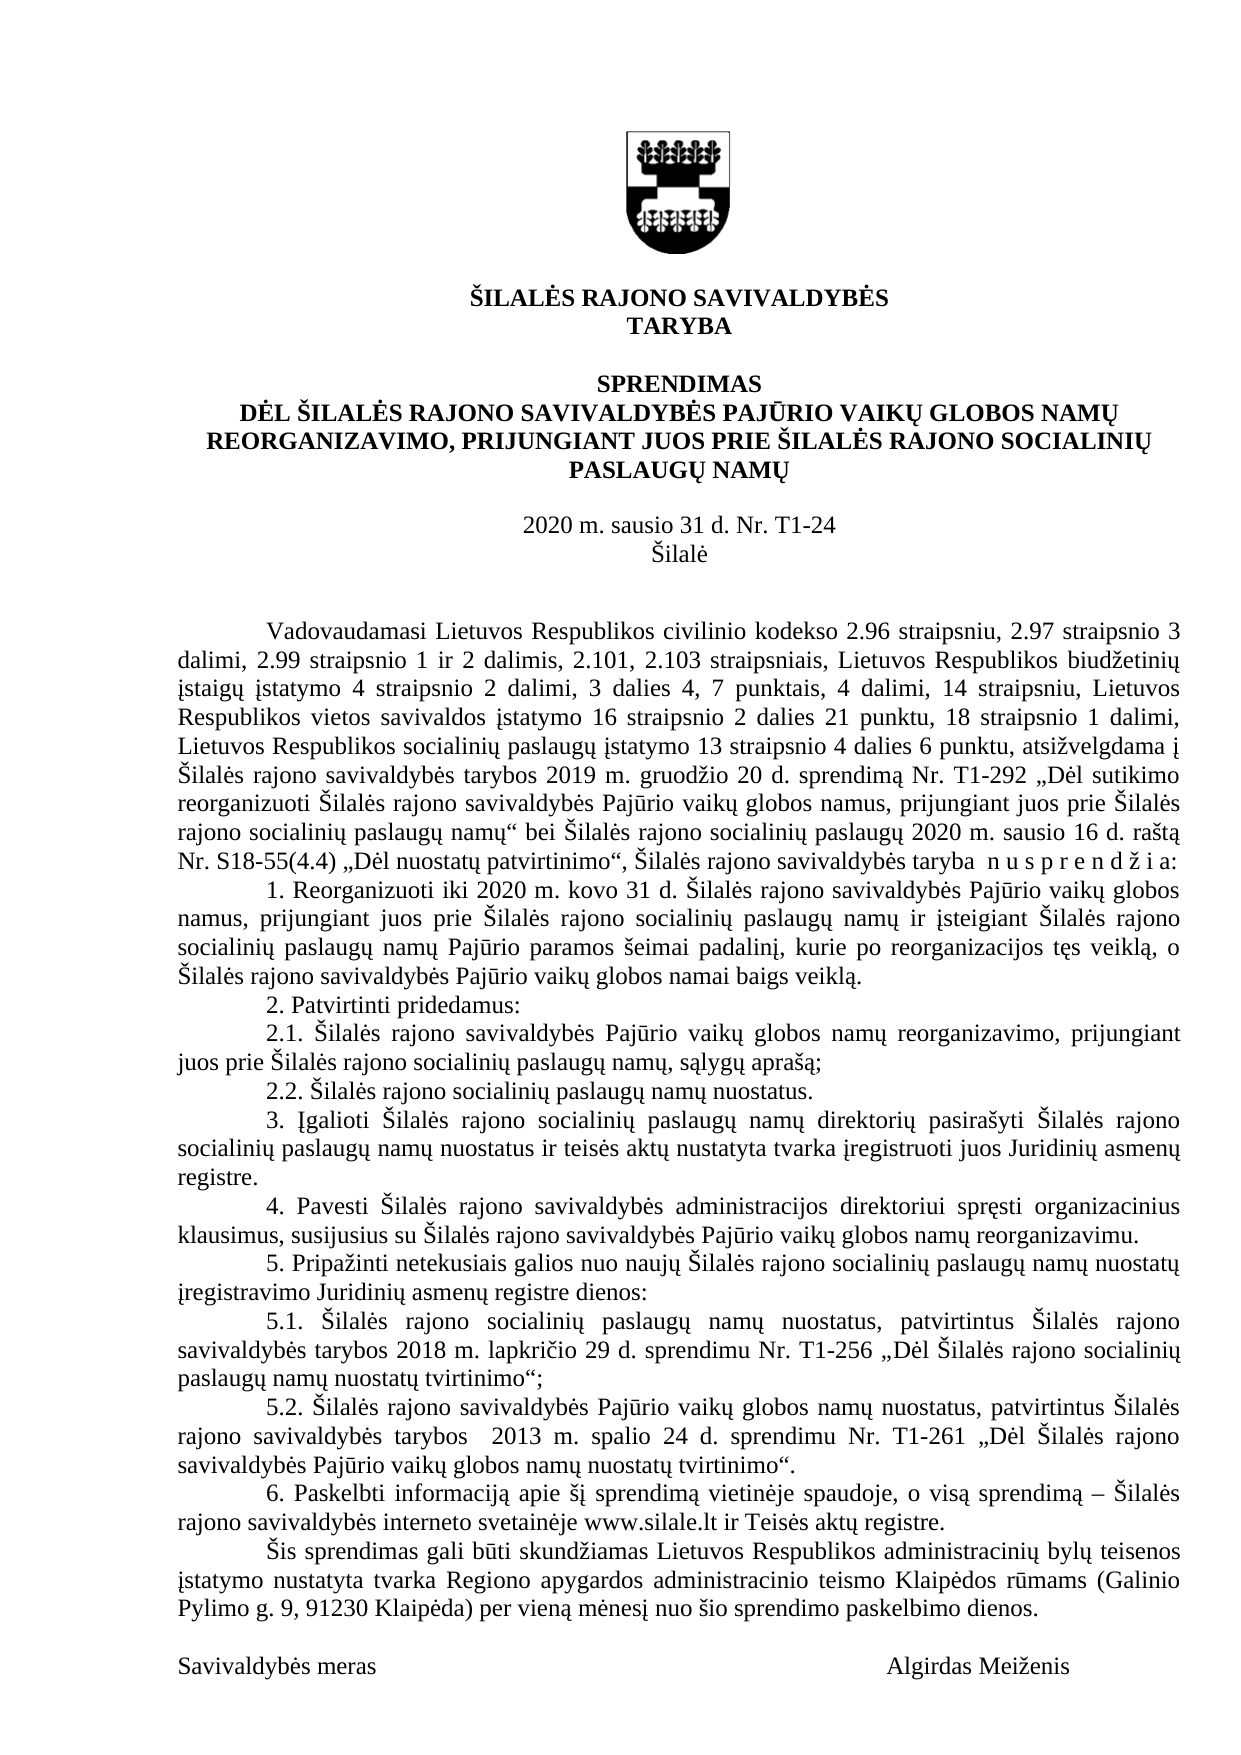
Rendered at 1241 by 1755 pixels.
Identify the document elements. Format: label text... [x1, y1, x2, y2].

text 2. Patvirtinti pridedamus: [177, 990, 1181, 1018]
text 2.2. Šilalės rajono socialinių paslaugų namų nuostatus. [177, 1076, 1181, 1105]
text Šis sprendimas gali būti skundžiamas Lietuvos Respublikos administracinių bylų teisenos įstatymo nustatyta tvarka Regiono apygardos administracinio teismo Klaipėdos rūmams (Galinio Pylimo g. 9, 91230 Klaipėda) per vieną mėnesį nuo šio sprendimo paskelbimo dienos. [177, 1536, 1181, 1622]
text 4. Pavesti Šilalės rajono savivaldybės administracijos direktoriui spręsti organizacinius klausimus, susijusius su Šilalės rajono savivaldybės Pajūrio vaikų globos namų reorganizavimu. [177, 1191, 1181, 1248]
text ŠILALĖS RAJONO SAVIVALDYBĖS [177, 283, 1181, 311]
text Savivaldybės meras Algirdas Meiženis [177, 1651, 1181, 1680]
text 3. Įgalioti Šilalės rajono socialinių paslaugų namų direktorių pasirašyti Šilalės rajono socialinių paslaugų namų nuostatus ir teisės aktų nustatyta tvarka įregistruoti juos Juridinių asmenų registre. [177, 1105, 1181, 1191]
text SPRENDIMAS [177, 369, 1181, 398]
text 2020 m. sausio 31 d. Nr. T1-24 [177, 510, 1181, 539]
text 2.1. Šilalės rajono savivaldybės Pajūrio vaikų globos namų reorganizavimo, prijungiant juos prie Šilalės rajono socialinių paslaugų namų, sąlygų aprašą; [177, 1018, 1181, 1076]
text 5.1. Šilalės rajono socialinių paslaugų namų nuostatus, patvirtintus Šilalės rajono savivaldybės tarybos 2018 m. lapkričio 29 d. sprendimu Nr. T1-256 „Dėl Šilalės rajono socialinių paslaugų namų nuostatų tvirtinimo“; [177, 1306, 1181, 1392]
text Šilalė [177, 539, 1181, 568]
text 5. Pripažinti netekusiais galios nuo naujų Šilalės rajono socialinių paslaugų namų nuostatų įregistravimo Juridinių asmenų registre dienos: [177, 1248, 1181, 1306]
text 5.2. Šilalės rajono savivaldybės Pajūrio vaikų globos namų nuostatus, patvirtintus Šilalės rajono savivaldybės tarybos 2013 m. spalio 24 d. sprendimu Nr. T1-261 „Dėl Šilalės rajono savivaldybės Pajūrio vaikų globos namų nuostatų tvirtinimo“. [177, 1392, 1181, 1478]
text Vadovaudamasi Lietuvos Respublikos civilinio kodekso 2.96 straipsniu, 2.97 straipsnio 3 dalimi, 2.99 straipsnio 1 ir 2 dalimis, 2.101, 2.103 straipsniais, Lietuvos Respublikos biudžetinių įstaigų įstatymo 4 straipsnio 2 dalimi, 3 dalies 4, 7 punktais, 4 dalimi, 14 straipsniu, Lietuvos Respublikos vietos savivaldos įstatymo 16 straipsnio 2 dalies 21 punktu, 18 straipsnio 1 dalimi, Lietuvos Respublikos socialinių paslaugų įstatymo 13 straipsnio 4 dalies 6 punktu, atsižvelgdama į Šilalės rajono savivaldybės tarybos 2019 m. gruodžio 20 d. sprendimą Nr. T1-292 „Dėl sutikimo reorganizuoti Šilalės rajono savivaldybės Pajūrio vaikų globos namus, prijungiant juos prie Šilalės rajono socialinių paslaugų namų“ bei Šilalės rajono socialinių paslaugų 2020 m. sausio 16 d. raštą Nr. S18-55(4.4) „Dėl nuostatų patvirtinimo“, Šilalės rajono savivaldybės taryba n u s p r e n d ž i a: [177, 616, 1181, 875]
text 6. Paskelbti informaciją apie šį sprendimą vietinėje spaudoje, o visą sprendimą – Šilalės rajono savivaldybės interneto svetainėje www.silale.lt ir Teisės aktų registre. [177, 1478, 1181, 1536]
text 1. Reorganizuoti iki 2020 m. kovo 31 d. Šilalės rajono savivaldybės Pajūrio vaikų globos namus, prijungiant juos prie Šilalės rajono socialinių paslaugų namų ir įsteigiant Šilalės rajono socialinių paslaugų namų Pajūrio paramos šeimai padalinį, kurie po reorganizacijos tęs veiklą, o Šilalės rajono savivaldybės Pajūrio vaikų globos namai baigs veiklą. [177, 875, 1181, 990]
text DĖL ŠILALĖS RAJONO SAVIVALDYBĖS PAJŪRIO VAIKŲ GLOBOS NAMŲ REORGANIZAVIMO, PRIJUNGIANT JUOS PRIE ŠILALĖS RAJONO SOCIALINIŲ PASLAUGŲ NAMŲ [177, 398, 1181, 484]
text TARYBA [177, 311, 1181, 340]
